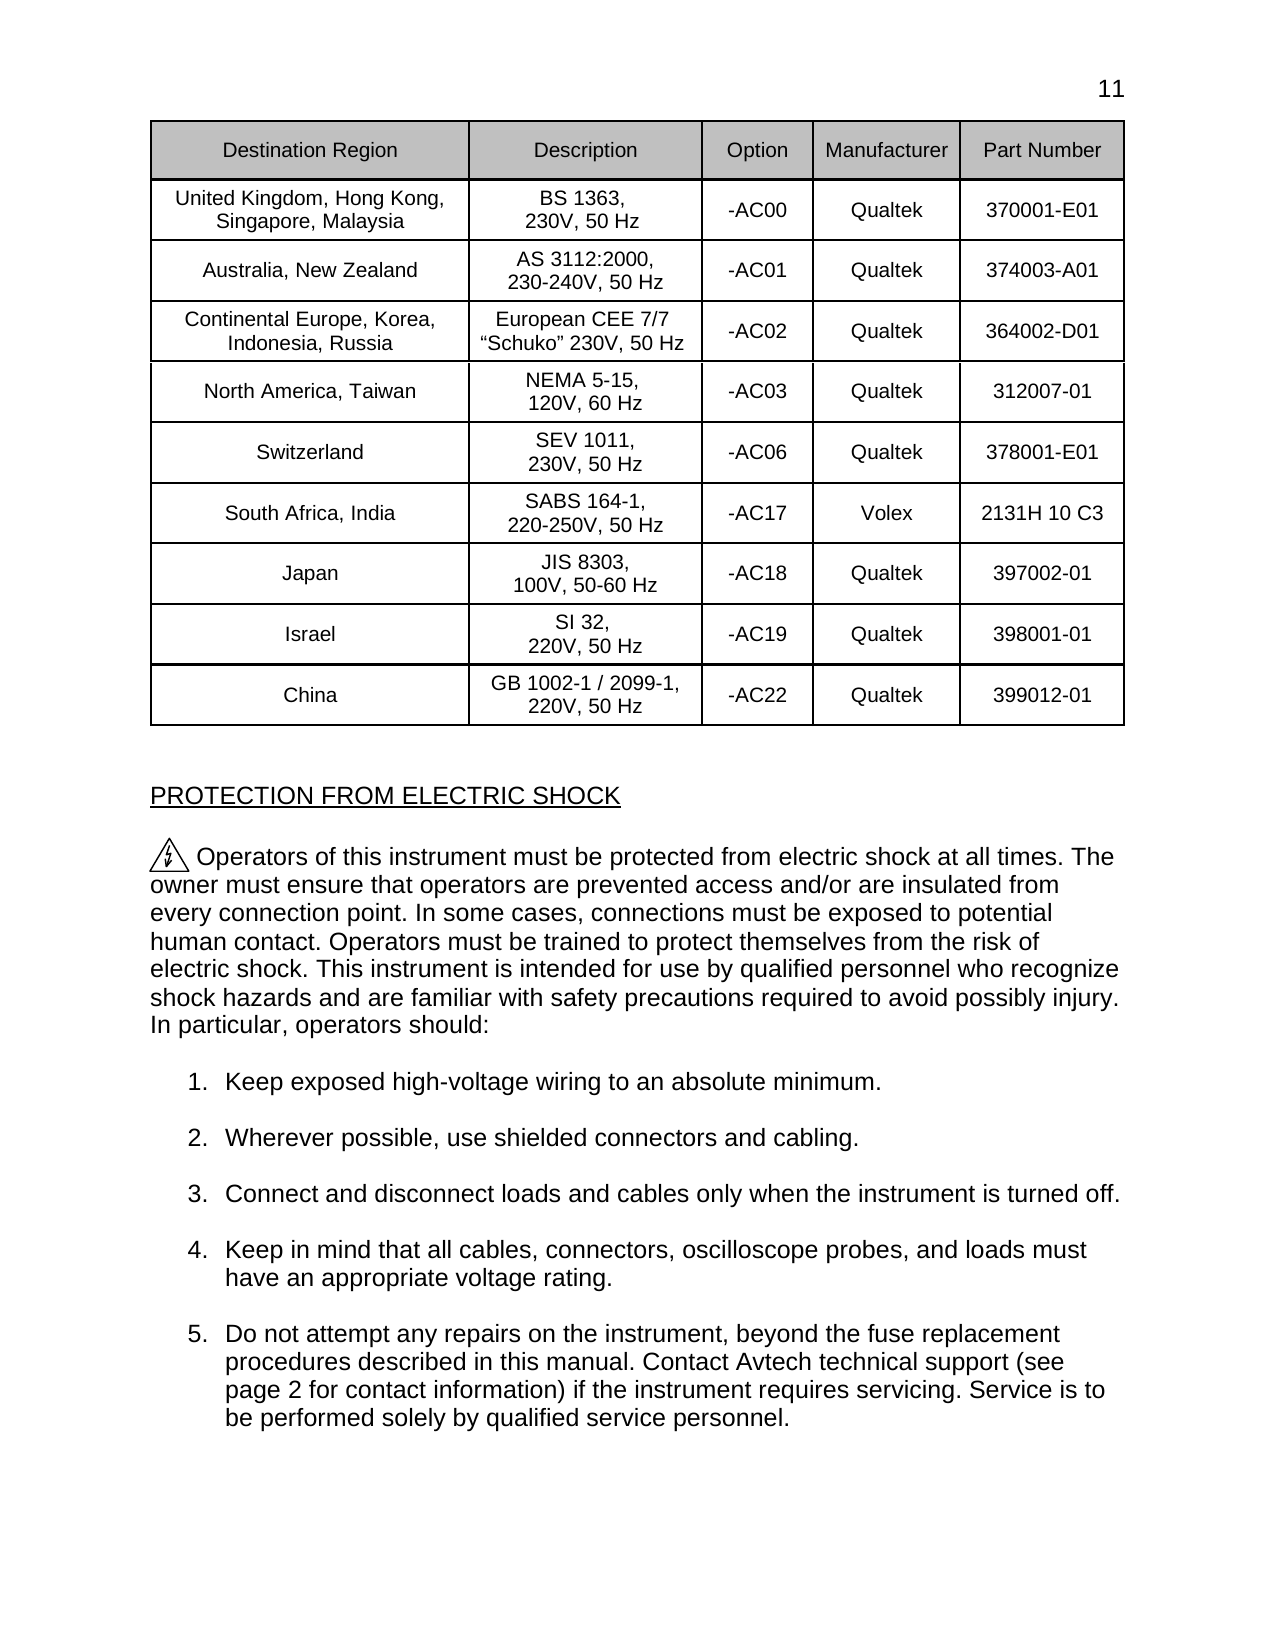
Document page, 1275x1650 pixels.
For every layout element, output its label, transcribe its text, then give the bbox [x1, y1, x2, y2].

table_cell Australia, New Zealand [152, 241, 468, 300]
table_cell JIS 8303, 100V, 50-60 Hz [470, 544, 701, 603]
table_cell 364002-D01 [961, 302, 1123, 360]
table_cell -AC01 [703, 241, 812, 300]
table_cell European CEE 7/7 “Schuko” 230V, 50 Hz [470, 302, 701, 360]
table_cell Volex [814, 484, 959, 542]
table_header Part Number [961, 122, 1123, 178]
table_cell Qualtek [814, 241, 959, 300]
table_cell China [152, 666, 468, 724]
table_cell -AC02 [703, 302, 812, 360]
table_cell 374003-A01 [961, 241, 1123, 300]
table_cell Qualtek [814, 605, 959, 663]
table_cell AS 3112:2000, 230-240V, 50 Hz [470, 241, 701, 300]
table_cell SI 32, 220V, 50 Hz [470, 605, 701, 663]
table_cell Israel [152, 605, 468, 663]
table_cell -AC03 [703, 363, 812, 421]
table_cell 2131H 10 C3 [961, 484, 1123, 542]
table_cell SEV 1011, 230V, 50 Hz [470, 423, 701, 482]
table_cell 378001-E01 [961, 423, 1123, 482]
table_cell BS 1363, 230V, 50 Hz [470, 181, 701, 239]
subtitle PROTECTION FROM ELECTRIC SHOCK [150, 782, 1125, 810]
table_cell Qualtek [814, 423, 959, 482]
table_cell South Africa, India [152, 484, 468, 542]
table_cell -AC18 [703, 544, 812, 603]
list Keep in mind that all cables, connectors, oscilloscope probes, and loads must have an appropriate voltage rating. [187, 1236, 1125, 1320]
table_cell North America, Taiwan [152, 363, 468, 421]
table_header Option [703, 122, 812, 178]
table_cell Qualtek [814, 666, 959, 724]
table_header Description [470, 122, 701, 178]
table_cell -AC22 [703, 666, 812, 724]
table_cell 370001-E01 [961, 181, 1123, 239]
list Wherever possible, use shielded connectors and cabling. [187, 1123, 1125, 1179]
list Connect and disconnect loads and cables only when the instrument is turned off. [187, 1179, 1125, 1236]
table_cell GB 1002-1 / 2099-1, 220V, 50 Hz [470, 666, 701, 724]
table_cell Qualtek [814, 181, 959, 239]
table_cell -AC06 [703, 423, 812, 482]
table_cell Qualtek [814, 544, 959, 603]
table_cell 397002-01 [961, 544, 1123, 603]
text Operators of this instrument must be protected from electric shock at all times. The owner must ensure that operators are prevented access and/or are insulated from every connection point. In some cases, connections must be exposed to potential human contact. Operators must be trained to protect themselves from the risk of electric shock. This instrument is intended for use by qualified personnel who recognize shock hazards and are familiar with safety precautions required to avoid possibly injury. In particular, operators should: [150, 838, 1125, 1039]
table_cell Switzerland [152, 423, 468, 482]
list Keep exposed high-voltage wiring to an absolute minimum. [187, 1067, 1125, 1123]
table_cell United Kingdom, Hong Kong, Singapore, Malaysia [152, 181, 468, 239]
table_header Destination Region [152, 122, 468, 178]
table_cell SABS 164-1, 220-250V, 50 Hz [470, 484, 701, 542]
table_cell 398001-01 [961, 605, 1123, 663]
table_cell Qualtek [814, 363, 959, 421]
table_cell 312007-01 [961, 363, 1123, 421]
table_cell 399012-01 [961, 666, 1123, 724]
table_cell -AC19 [703, 605, 812, 663]
table_cell NEMA 5-15, 120V, 60 Hz [470, 363, 701, 421]
table_header Manufacturer [814, 122, 959, 178]
table_cell Continental Europe, Korea, Indonesia, Russia [152, 302, 468, 360]
list Do not attempt any repairs on the instrument, beyond the fuse replacement procedures described in this manual. Contact Avtech technical support (see page 2 for contact information) if the instrument requires servicing. Service is to be performed solely by qualified service personnel. [187, 1320, 1125, 1432]
table_cell Japan [152, 544, 468, 603]
table_cell -AC00 [703, 181, 812, 239]
table_cell -AC17 [703, 484, 812, 542]
table_cell Qualtek [814, 302, 959, 360]
